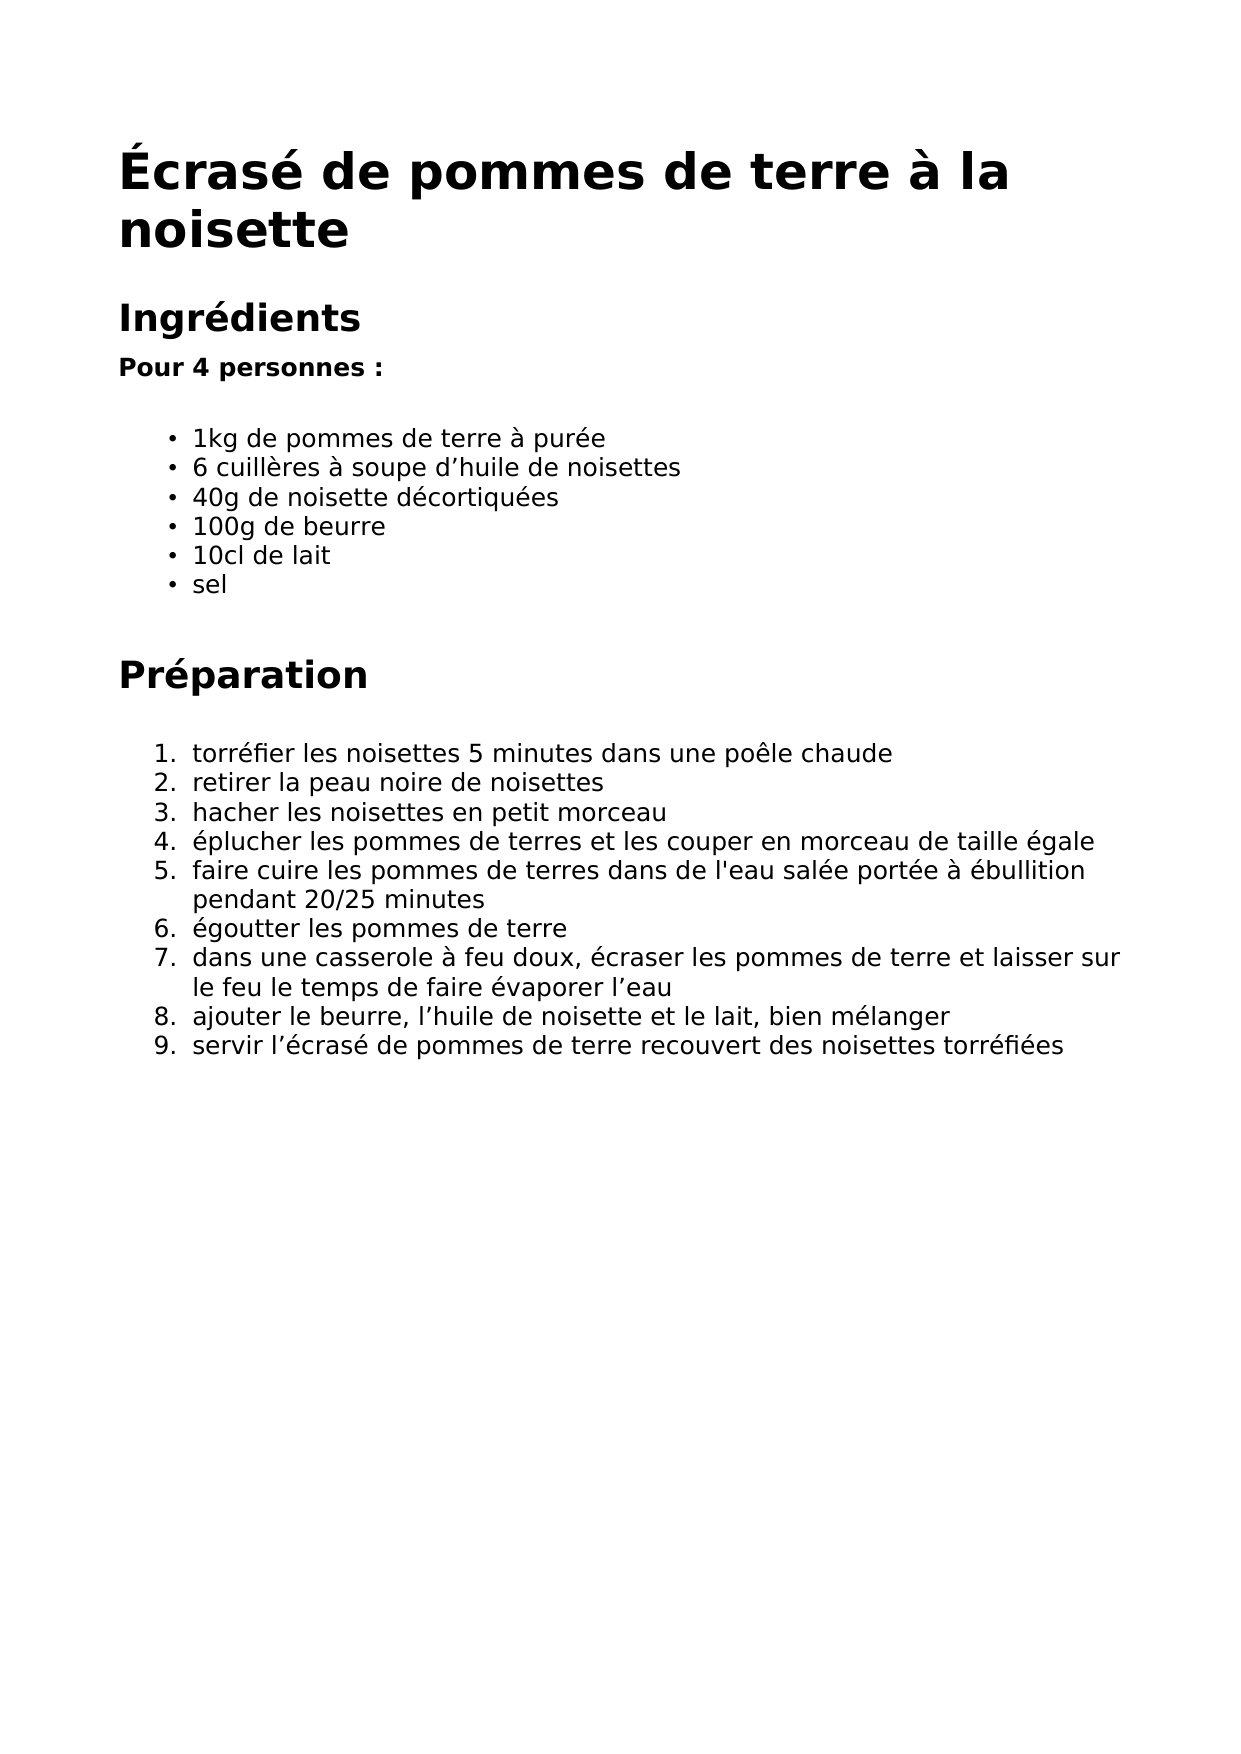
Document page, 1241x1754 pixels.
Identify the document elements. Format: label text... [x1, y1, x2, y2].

list torréfier les noisettes 5 minutes dans une poêle chaude [177, 739, 1122, 769]
list retirer la peau noire de noisettes [177, 769, 1122, 798]
subtitle Écrasé de pommes de terre à la noisette [118, 143, 1122, 259]
list servir l’écrasé de pommes de terre recouvert des noisettes torréfiées [177, 1031, 1122, 1060]
subtitle Préparation [118, 654, 1122, 697]
list égoutter les pommes de terre [177, 914, 1122, 944]
list faire cuire les pommes de terres dans de l'eau salée portée à ébullition pendant 20/25 minutes [177, 856, 1122, 914]
list 40g de noisette décortiquées [177, 483, 1122, 512]
list 10cl de lait [177, 541, 1122, 570]
list sel [177, 570, 1122, 599]
list 1kg de pommes de terre à purée [177, 424, 1122, 453]
list ajouter le beurre, l’huile de noisette et le lait, bien mélanger [177, 1002, 1122, 1031]
list dans une casserole à feu doux, écraser les pommes de terre et laisser sur le feu le temps de faire évaporer l’eau [177, 944, 1122, 1002]
subtitle Ingrédients [118, 297, 1122, 341]
list hacher les noisettes en petit morceau [177, 798, 1122, 827]
list 6 cuillères à soupe d’huile de noisettes [177, 453, 1122, 483]
list éplucher les pommes de terres et les couper en morceau de taille égale [177, 827, 1122, 856]
list 100g de beurre [177, 512, 1122, 541]
text Pour 4 personnes : [118, 353, 1122, 382]
